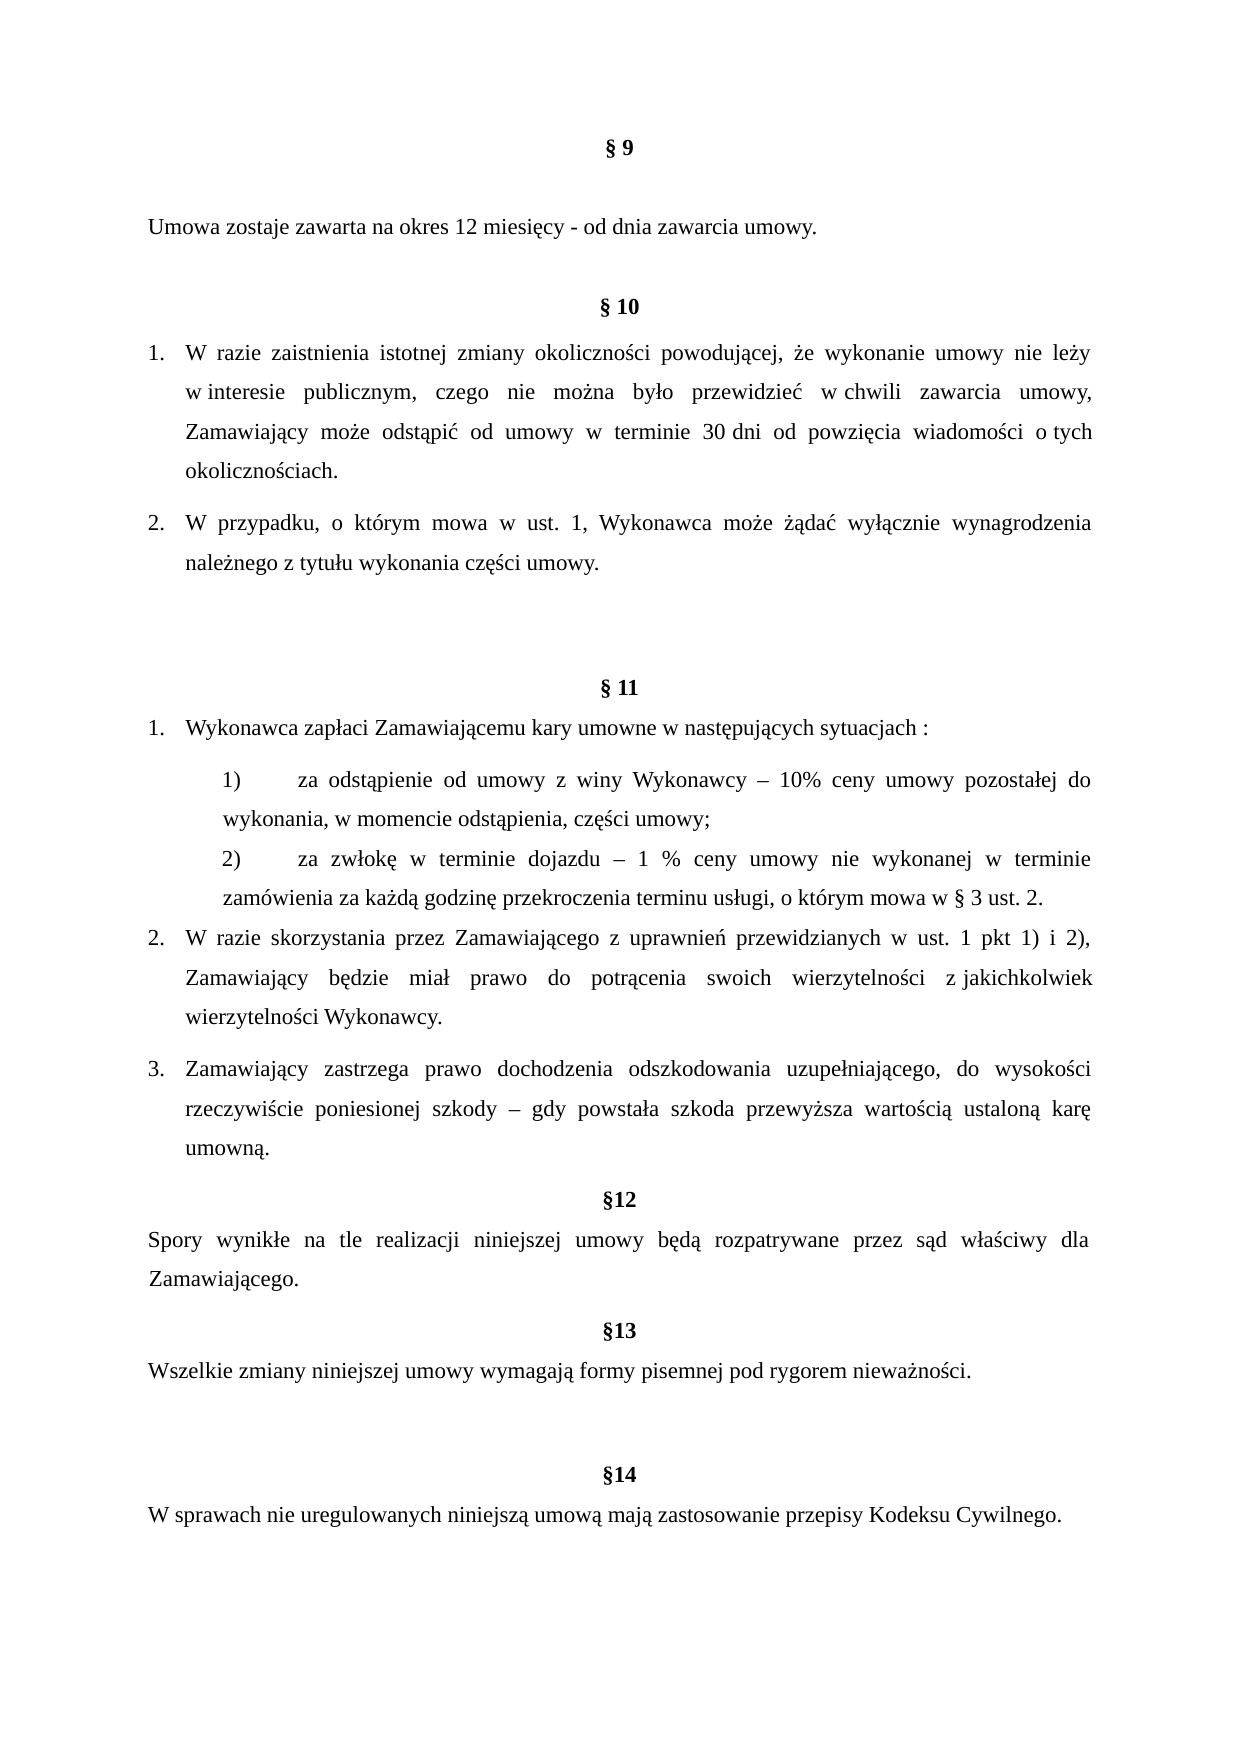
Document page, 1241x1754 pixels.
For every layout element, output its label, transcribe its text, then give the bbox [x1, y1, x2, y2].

text Wszelkie zmiany niniejszej umowy wymagają formy pisemnej pod rygorem nieważności. [148, 1357, 1091, 1383]
list za odstąpienie od umowy z winy Wykonawcy – 10% ceny umowy pozostałej do wykonania, w momencie odstąpienia, części umowy; [222, 766, 1093, 832]
text Spory wynikłe na tle realizacji niniejszej umowy będą rozpatrywane przez sąd właściwy dla Zamawiającego. [148, 1226, 1091, 1292]
text §12 [148, 1186, 1091, 1212]
text 1. Wykonawca zapłaci Zamawiającemu kary umowne w następujących sytuacjach : [148, 714, 1093, 740]
text §13 [148, 1317, 1091, 1344]
text W sprawach nie uregulowanych niniejszą umową mają zastosowanie przepisy Kodeksu Cywilnego. [148, 1501, 1091, 1527]
text §14 [148, 1461, 1091, 1487]
list za zwłokę w terminie dojazdu – 1 % ceny umowy nie wykonanej w terminie zamówienia za każdą godzinę przekroczenia terminu usługi, o którym mowa w § 3 ust. 2. [222, 845, 1093, 911]
text Umowa zostaje zawarta na okres 12 miesięcy - od dnia zawarcia umowy. [148, 213, 1091, 239]
text 2. W razie skorzystania przez Zamawiającego z uprawnień przewidzianych w ust. 1 pkt 1) i 2), Zamawiający będzie miał prawo do potrącenia swoich wierzytelności z jakichkolwiek wierzytelności Wykonawcy. [148, 924, 1093, 1029]
text 2. W przypadku, o którym mowa w ust. 1, Wykonawca może żądać wyłącznie wynagrodzenia należnego z tytułu wykonania części umowy. [148, 509, 1093, 575]
text § 10 [148, 293, 1091, 319]
text 3. Zamawiający zastrzega prawo dochodzenia odszkodowania uzupełniającego, do wysokości rzeczywiście poniesionej szkody – gdy powstała szkoda przewyższa wartością ustaloną karę umowną. [148, 1055, 1093, 1161]
text 1. W razie zaistnienia istotnej zmiany okoliczności powodującej, że wykonanie umowy nie leży w interesie publicznym, czego nie można było przewidzieć w chwili zawarcia umowy, Zamawiający może odstąpić od umowy w terminie 30 dni od powzięcia wiadomości o tych okolicznościach. [148, 339, 1093, 483]
text § 11 [148, 674, 1091, 700]
text § 9 [148, 133, 1091, 160]
